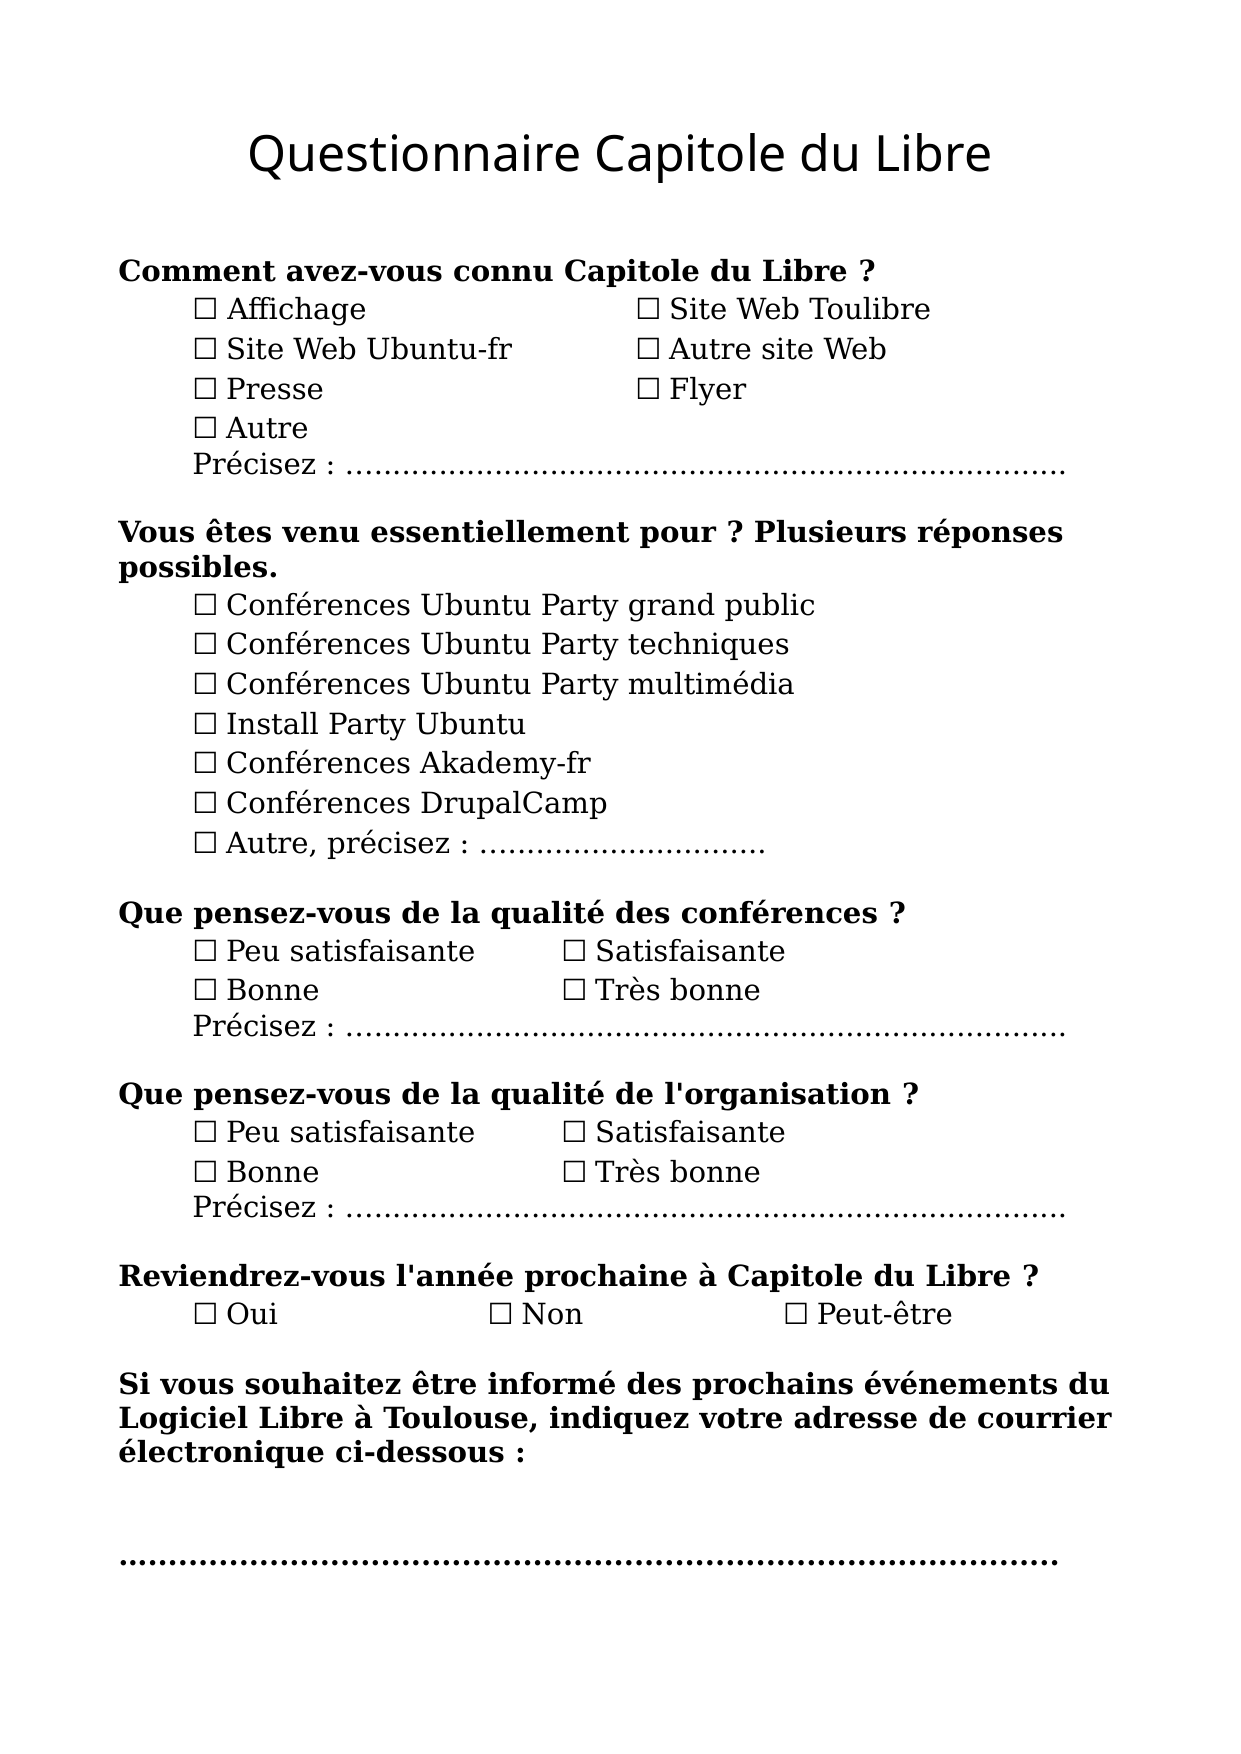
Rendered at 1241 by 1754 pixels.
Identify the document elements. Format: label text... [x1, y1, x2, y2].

text ☐ Peu satisfaisante ☐ Satisfaisante [118, 930, 1122, 969]
text ☐ Affichage ☐ Site Web Toulibre ☐ Site Web Ubuntu-fr ☐ Autre site Web [118, 289, 1122, 368]
text Comment avez-vous connu Capitole du Libre ? [118, 254, 1122, 289]
text ….......................................................................................... [118, 1504, 1122, 1572]
text Vous êtes venu essentiellement pour ? Plusieurs réponses possibles. [118, 515, 1122, 584]
text ☐ Conférences Ubuntu Party techniques [118, 623, 1122, 663]
text ☐ Presse ☐ Flyer ☐ Autre [118, 368, 1122, 447]
text ☐ Install Party Ubuntu [118, 703, 1122, 743]
text Que pensez-vous de la qualité de l'organisation ? [118, 1077, 1122, 1111]
text ☐ Bonne ☐ Très bonne [118, 969, 1122, 1009]
text Précisez : …........................................................................... [118, 447, 1122, 481]
text ☐ Conférences Ubuntu Party multimédia [118, 663, 1122, 703]
text ☐ Conférences Akademy-fr [118, 743, 1122, 782]
text ☐ Peu satisfaisante ☐ Satisfaisante [118, 1111, 1122, 1151]
text Précisez : …........................................................................... [118, 1191, 1122, 1225]
text Questionnaire Capitole du Libre [118, 118, 1122, 186]
text ☐ Oui ☐ Non ☐ Peut-être [118, 1293, 1122, 1333]
text Que pensez-vous de la qualité des conférences ? [118, 896, 1122, 930]
text ☐ Autre, précisez : …............................ [118, 822, 1122, 862]
text ☐ Bonne ☐ Très bonne [118, 1151, 1122, 1191]
text Reviendrez-vous l'année prochaine à Capitole du Libre ? [118, 1259, 1122, 1293]
text ☐ Conférences DrupalCamp [118, 782, 1122, 822]
text Si vous souhaitez être informé des prochains événements du Logiciel Libre à Toulouse, indiquez votre adresse de courrier électronique ci-dessous : [118, 1367, 1122, 1469]
text Précisez : …........................................................................... [118, 1009, 1122, 1043]
text ☐ Conférences Ubuntu Party grand public [118, 584, 1122, 623]
